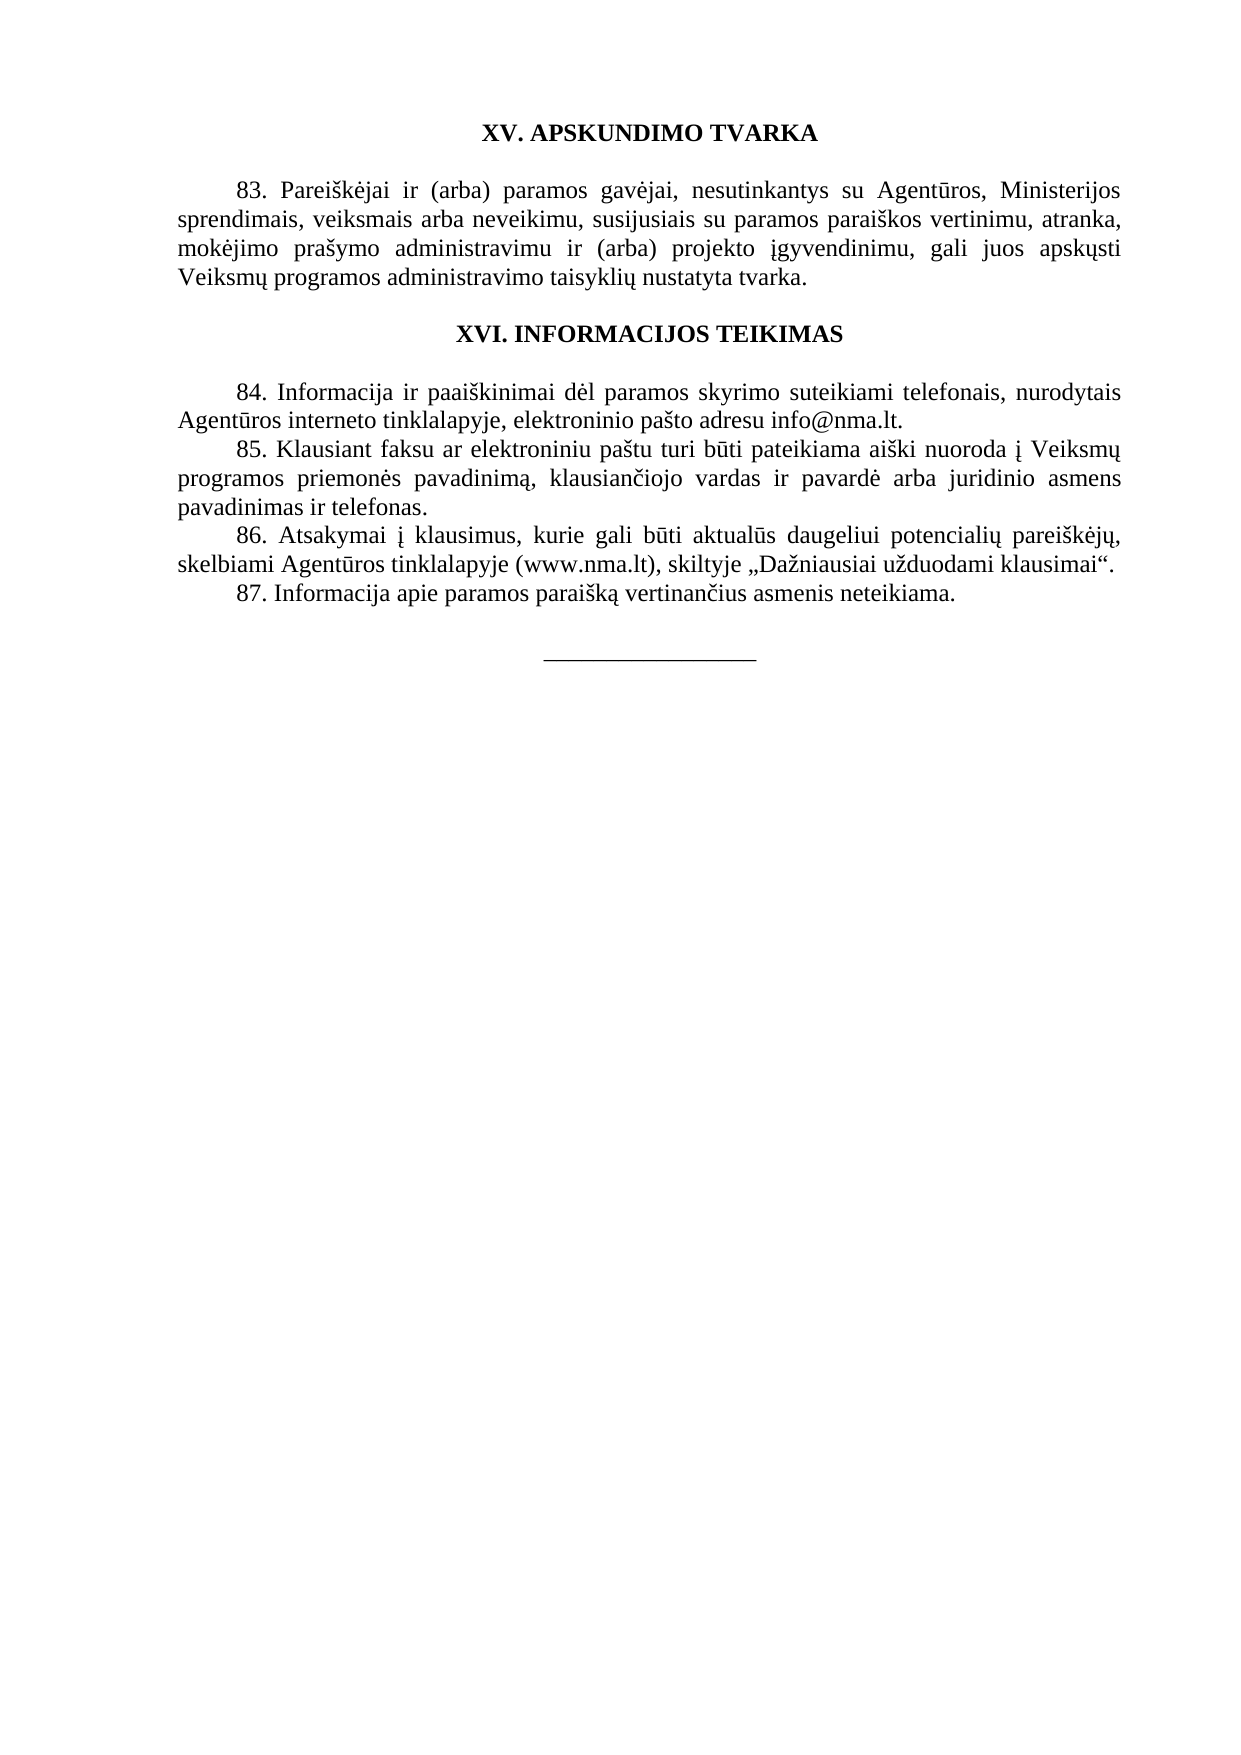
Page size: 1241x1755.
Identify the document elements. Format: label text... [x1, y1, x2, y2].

text 86. Atsakymai į klausimus, kurie gali būti aktualūs daugeliui potencialių pareiškėjų, skelbiami Agentūros tinklalapyje (www.nma.lt), skiltyje „Dažniausiai užduodami klausimai“. [177, 521, 1122, 578]
text XV. APSKUNDIMO TVARKA [177, 118, 1122, 147]
text 84. Informacija ir paaiškinimai dėl paramos skyrimo suteikiami telefonais, nurodytais Agentūros interneto tinklalapyje, elektroninio pašto adresu info@nma.lt. [177, 377, 1122, 434]
text 83. Pareiškėjai ir (arba) paramos gavėjai, nesutinkantys su Agentūros, Ministerijos sprendimais, veiksmais arba neveikimu, susijusiais su paramos paraiškos vertinimu, atranka, mokėjimo prašymo administravimu ir (arba) projekto įgyvendinimu, gali juos apskųsti Veiksmų programos administravimo taisyklių nustatyta tvarka. [177, 176, 1122, 291]
text 85. Klausiant faksu ar elektroniniu paštu turi būti pateikiama aiški nuoroda į Veiksmų programos priemonės pavadinimą, klausiančiojo vardas ir pavardė arba juridinio asmens pavadinimas ir telefonas. [177, 434, 1122, 521]
text _________________ [177, 636, 1122, 664]
text 87. Informacija apie paramos paraišką vertinančius asmenis neteikiama. [177, 578, 1122, 607]
text XvI. INFORMACIJOS TEIKIMAS [177, 319, 1122, 348]
